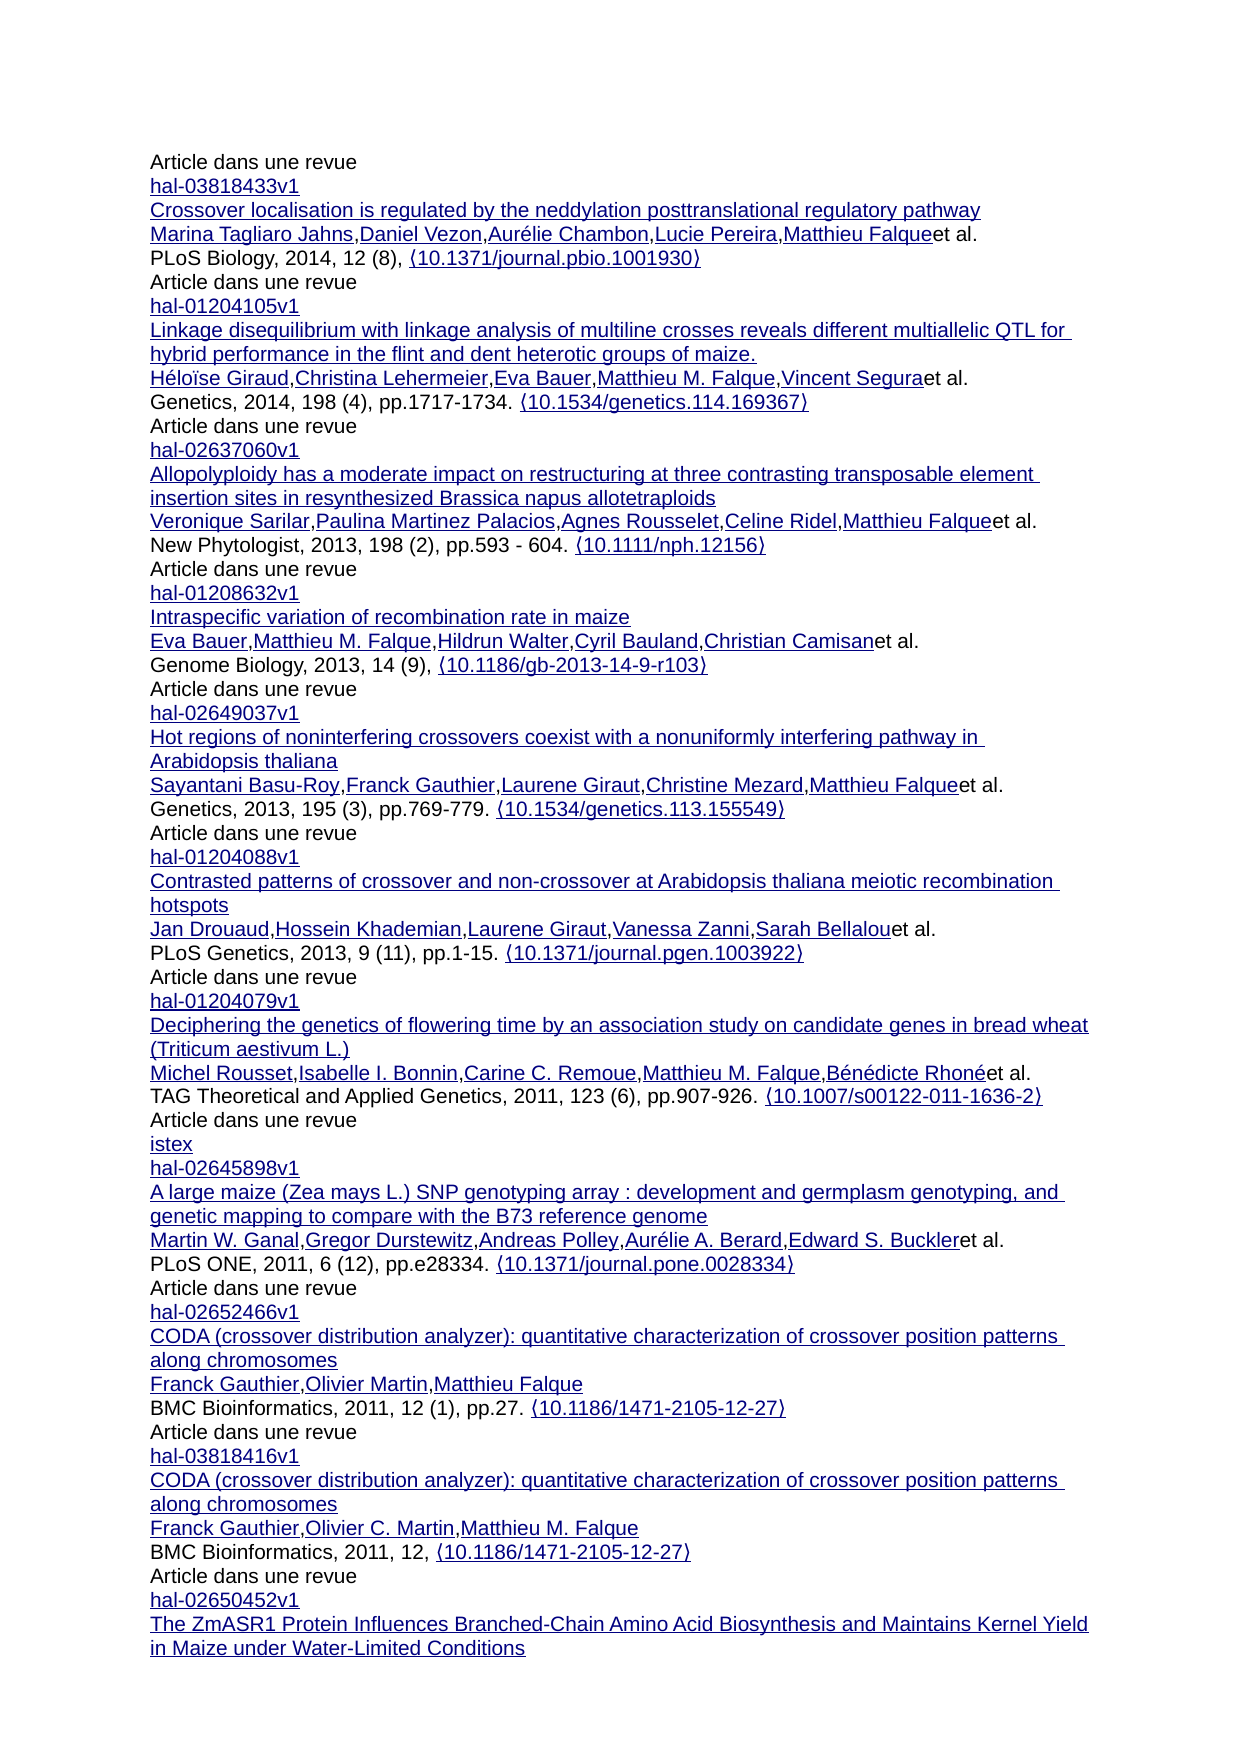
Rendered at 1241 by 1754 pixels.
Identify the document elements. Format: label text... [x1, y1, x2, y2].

table_cell Crossover localisation is regulated by the neddylation posttranslational regulatory pathway Marina Tagliaro Jahns,Daniel Vezon,Aurélie Chambon,Lucie Pereira,Matthieu Falqueet al. PLoS Biology, 2014, 12 (8), ⟨10.1371/journal.pbio.1001930⟩ Article dans une revue hal-01204105v1 [150, 198, 1090, 318]
table_cell Contrasted patterns of crossover and non-crossover at Arabidopsis thaliana meiotic recombination hotspots Jan Drouaud,Hossein Khademian,Laurene Giraut,Vanessa Zanni,Sarah Bellalouet al. PLoS Genetics, 2013, 9 (11), pp.1-15. ⟨10.1371/journal.pgen.1003922⟩ Article dans une revue hal-01204079v1 [150, 869, 1090, 1012]
table_cell CODA (crossover distribution analyzer): quantitative characterization of crossover position patterns along chromosomes Franck Gauthier,Olivier C. Martin,Matthieu M. Falque BMC Bioinformatics, 2011, 12, ⟨10.1186/1471-2105-12-27⟩ Article dans une revue hal-02650452v1 [150, 1468, 1090, 1611]
table_cell Deciphering the genetics of flowering time by an association study on candidate genes in bread wheat (Triticum aestivum L.) Michel Rousset,Isabelle I. Bonnin,Carine C. Remoue,Matthieu M. Falque,Bénédicte Rhonéet al. TAG Theoretical and Applied Genetics, 2011, 123 (6), pp.907-926. ⟨10.1007/s00122-011-1636-2⟩ Article dans une revue istex hal-02645898v1 [150, 1013, 1090, 1180]
table_cell Hot regions of noninterfering crossovers coexist with a nonuniformly interfering pathway in Arabidopsis thaliana Sayantani Basu-Roy,Franck Gauthier,Laurene Giraut,Christine Mezard,Matthieu Falqueet al. Genetics, 2013, 195 (3), pp.769-779. ⟨10.1534/genetics.113.155549⟩ Article dans une revue hal-01204088v1 [150, 725, 1090, 869]
table_cell Article dans une revue hal-03818433v1 [150, 150, 1090, 198]
table_cell Allopolyploidy has a moderate impact on restructuring at three contrasting transposable element insertion sites in resynthesized Brassica napus allotetraploids Veronique Sarilar,Paulina Martinez Palacios,Agnes Rousselet,Celine Ridel,Matthieu Falqueet al. New Phytologist, 2013, 198 (2), pp.593 - 604. ⟨10.1111/nph.12156⟩ Article dans une revue hal-01208632v1 [150, 461, 1090, 605]
table_cell Linkage disequilibrium with linkage analysis of multiline crosses reveals different multiallelic QTL for hybrid performance in the flint and dent heterotic groups of maize. Héloïse Giraud,Christina Lehermeier,Eva Bauer,Matthieu M. Falque,Vincent Seguraet al. Genetics, 2014, 198 (4), pp.1717-1734. ⟨10.1534/genetics.114.169367⟩ Article dans une revue hal-02637060v1 [150, 318, 1090, 461]
table_cell A large maize (Zea mays L.) SNP genotyping array : development and germplasm genotyping, and genetic mapping to compare with the B73 reference genome Martin W. Ganal,Gregor Durstewitz,Andreas Polley,Aurélie A. Berard,Edward S. Buckleret al. PLoS ONE, 2011, 6 (12), pp.e28334. ⟨10.1371/journal.pone.0028334⟩ Article dans une revue hal-02652466v1 [150, 1180, 1090, 1324]
table_cell The ZmASR1 Protein Influences Branched-Chain Amino Acid Biosynthesis and Maintains Kernel Yield in Maize under Water-Limited Conditions [150, 1611, 1090, 1659]
table_cell Intraspecific variation of recombination rate in maize Eva Bauer,Matthieu M. Falque,Hildrun Walter,Cyril Bauland,Christian Camisanet al. Genome Biology, 2013, 14 (9), ⟨10.1186/gb-2013-14-9-r103⟩ Article dans une revue hal-02649037v1 [150, 605, 1090, 725]
table_cell CODA (crossover distribution analyzer): quantitative characterization of crossover position patterns along chromosomes Franck Gauthier,Olivier Martin,Matthieu Falque BMC Bioinformatics, 2011, 12 (1), pp.27. ⟨10.1186/1471-2105-12-27⟩ Article dans une revue hal-03818416v1 [150, 1324, 1090, 1468]
